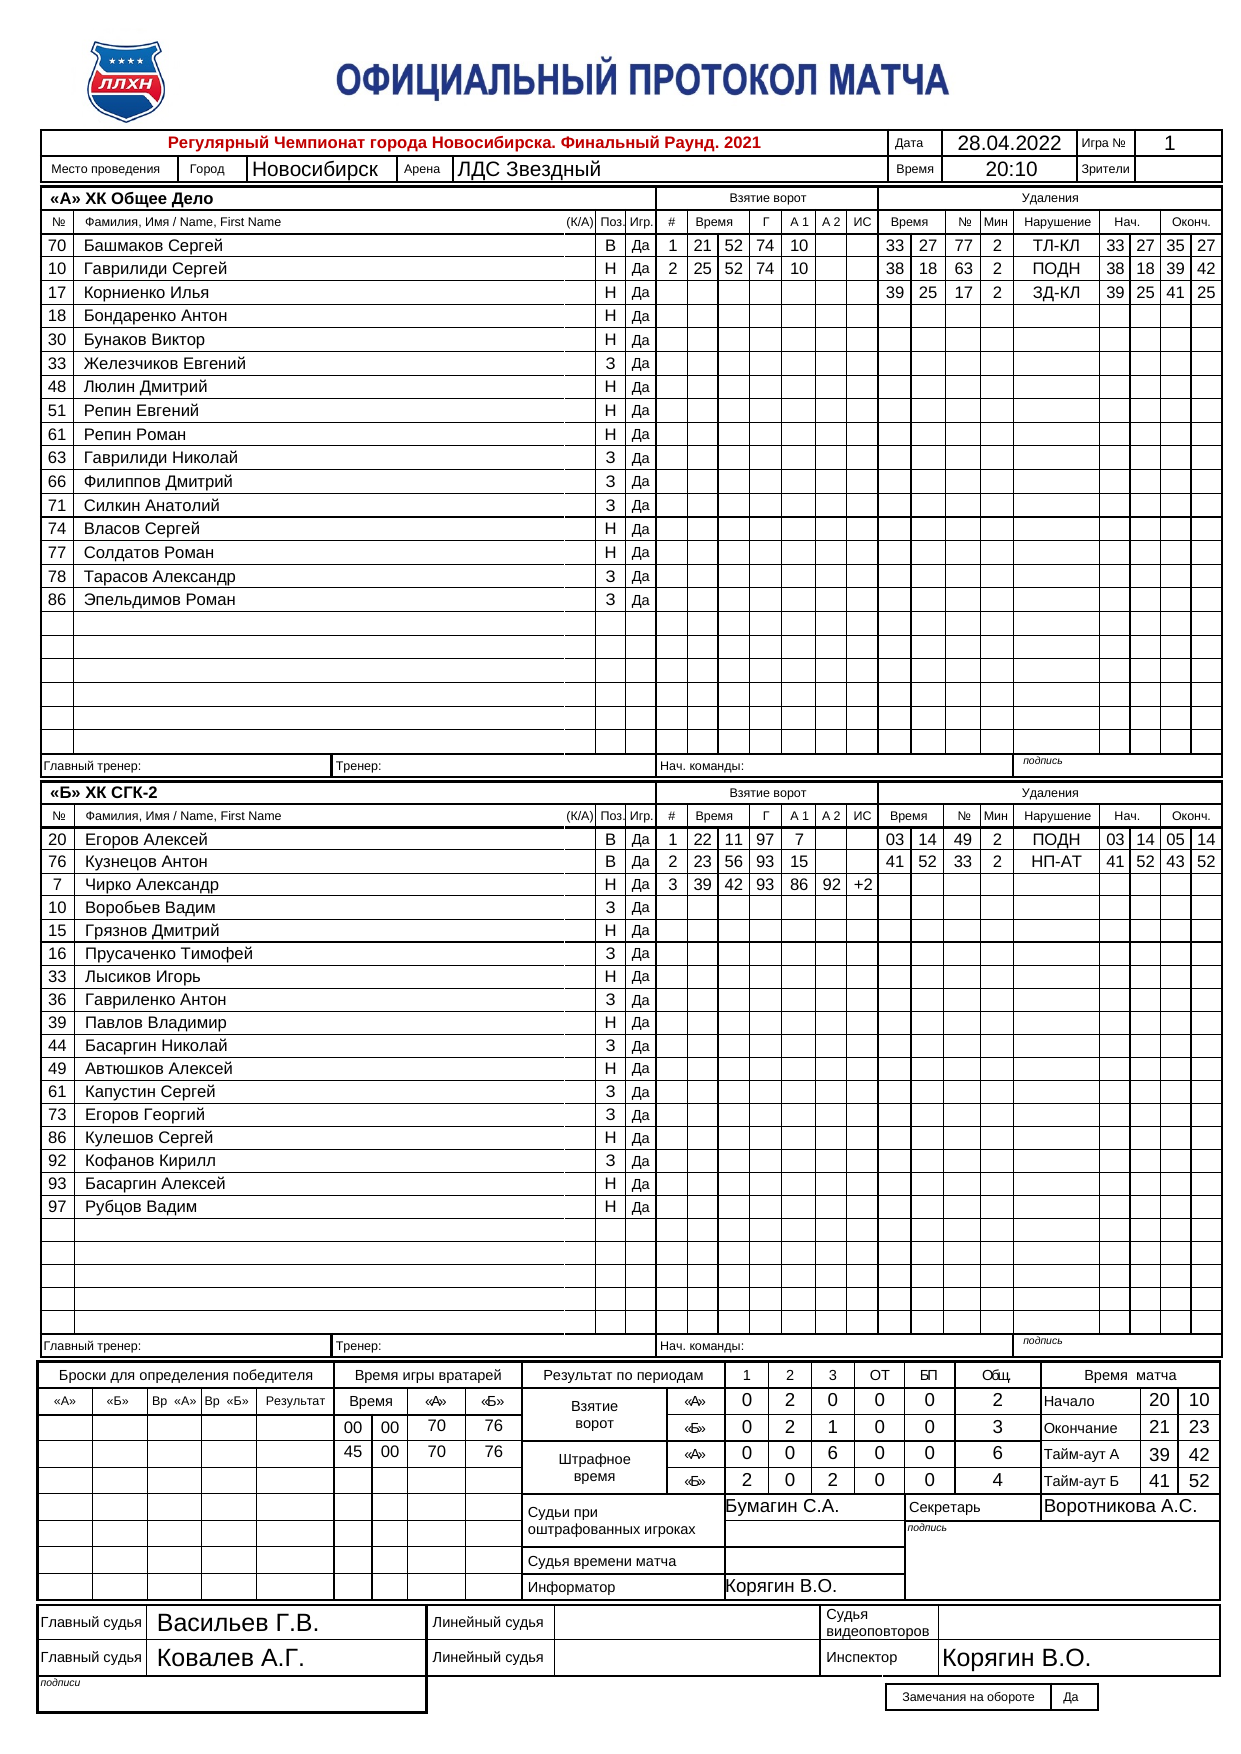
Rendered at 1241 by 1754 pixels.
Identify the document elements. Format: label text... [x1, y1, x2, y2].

table_cell [565, 989, 595, 1011]
table_cell [883, 1677, 1220, 1681]
table_cell [657, 1150, 687, 1172]
table_cell [626, 612, 655, 634]
table_cell 7 [42, 874, 74, 895]
table_cell Да [626, 1058, 655, 1079]
table_cell [335, 1521, 371, 1546]
table_cell [555, 1606, 819, 1639]
table_cell [1100, 541, 1129, 564]
table_cell [657, 281, 687, 303]
table_cell [750, 1173, 781, 1195]
table_cell 39 [879, 281, 910, 303]
table_cell 23 [1179, 1415, 1219, 1440]
table_cell [719, 636, 749, 658]
table_cell 76 [466, 1416, 521, 1440]
table_cell [879, 1104, 910, 1126]
table_cell [944, 920, 980, 941]
table_cell [879, 1311, 910, 1333]
table_cell 30 [42, 328, 73, 351]
table_cell [688, 1242, 717, 1264]
table_cell [565, 1219, 595, 1241]
table_cell Да [626, 352, 655, 374]
table_cell 2 [726, 1468, 768, 1493]
table_header «Б» ХК СГК-2 [42, 783, 655, 803]
table_cell Да [626, 470, 655, 493]
table_cell 41 [1161, 281, 1190, 303]
table_cell [1161, 1288, 1190, 1310]
table_cell Игр. [626, 211, 655, 233]
table_cell [1014, 920, 1099, 941]
table_cell Кофанов Кирилл [75, 1150, 564, 1172]
table_cell Васильев Г.В. [147, 1606, 425, 1639]
table_cell [1014, 1265, 1099, 1287]
table_cell [847, 966, 877, 987]
table_cell [847, 943, 877, 964]
table_cell [1192, 494, 1221, 516]
table_cell 00 [373, 1416, 407, 1440]
table_cell [626, 1311, 655, 1333]
table_cell З [596, 1081, 625, 1103]
table_header ОТ [855, 1363, 904, 1387]
table_cell 0 [812, 1389, 854, 1413]
table_cell [74, 707, 564, 729]
table_cell [1161, 1219, 1190, 1241]
table_cell [816, 1127, 846, 1149]
table_cell [257, 1547, 333, 1573]
table_cell ЗД-КЛ [1014, 281, 1099, 303]
table_cell [879, 1127, 910, 1149]
table_cell [1131, 541, 1160, 564]
table_cell [657, 1012, 687, 1033]
table_cell Судья времени матча [523, 1548, 724, 1573]
table_cell [879, 518, 910, 540]
table_cell Лысиков Игорь [75, 966, 564, 987]
table_cell [782, 423, 815, 445]
table_cell [847, 1127, 877, 1149]
table_cell [847, 730, 877, 753]
table_cell [93, 1416, 147, 1440]
table_cell [1100, 943, 1129, 964]
table_cell [1100, 494, 1129, 516]
table_cell [879, 1035, 910, 1057]
table_cell [946, 305, 980, 327]
table_cell 0 [905, 1389, 954, 1413]
table_cell Солдатов Роман [74, 541, 564, 564]
table_cell [202, 1547, 256, 1573]
table_cell [816, 541, 846, 564]
table_cell [688, 1058, 717, 1079]
table_cell [657, 1242, 687, 1264]
table_cell [1131, 966, 1160, 987]
table_cell [657, 328, 687, 351]
table_cell [912, 896, 943, 918]
table_cell Репин Роман [74, 423, 564, 445]
table_cell [1100, 636, 1129, 658]
table_cell З [596, 588, 625, 611]
table_cell [816, 305, 846, 327]
table_header Результат по периодам [523, 1363, 724, 1387]
table_cell Власов Сергей [74, 518, 564, 540]
table_cell [816, 1196, 846, 1218]
table_cell 14 [912, 829, 943, 849]
table_cell [847, 1311, 877, 1333]
table_cell [565, 518, 595, 540]
table_cell Ковалев А.Г. [147, 1640, 425, 1675]
table_cell [981, 1081, 1013, 1103]
table_cell [726, 1548, 904, 1573]
table_cell [750, 1081, 781, 1103]
table_cell [946, 352, 980, 374]
table_cell [93, 1574, 147, 1599]
table_cell [912, 1058, 943, 1079]
table_cell [847, 588, 877, 611]
table_cell [981, 943, 1013, 964]
table_cell [981, 730, 1013, 753]
table_cell [782, 683, 815, 706]
table_cell [879, 399, 910, 422]
table_cell [879, 989, 910, 1011]
table_cell [782, 328, 815, 351]
table_cell [879, 1058, 910, 1079]
table_cell [1161, 1127, 1190, 1149]
table_cell 33 [1100, 235, 1129, 256]
table_cell [657, 1127, 687, 1149]
table_cell Игр. [626, 805, 655, 826]
table_cell [782, 352, 815, 374]
table_cell [74, 683, 564, 706]
table_cell [1014, 1104, 1099, 1126]
table_cell [782, 541, 815, 564]
table_cell 0 [905, 1468, 954, 1493]
table_cell [981, 470, 1013, 493]
table_cell № [944, 805, 980, 826]
table_header Броски для определения победителя [39, 1363, 333, 1387]
table_cell [782, 1173, 815, 1195]
table_cell [750, 1035, 781, 1057]
table_cell [1100, 352, 1129, 374]
table_cell Судья видеоповторов [821, 1606, 938, 1639]
table_cell [688, 1150, 717, 1172]
table_cell [879, 612, 910, 634]
table_cell 70 [408, 1441, 465, 1467]
table_cell [847, 399, 877, 422]
table_cell [1161, 352, 1190, 374]
table_cell [466, 1521, 521, 1546]
table_cell [816, 352, 846, 374]
table_cell [1100, 896, 1129, 918]
table_cell Да [626, 1173, 655, 1195]
table_cell [39, 1547, 92, 1573]
table_cell [912, 446, 945, 469]
table_cell 03 [879, 829, 910, 849]
table_cell 74 [42, 518, 73, 540]
table_cell [1161, 1058, 1190, 1079]
table_cell Оконч. [1161, 211, 1221, 233]
table_cell 0 [769, 1442, 811, 1467]
table_cell [657, 1265, 687, 1287]
table_cell [1014, 943, 1099, 964]
table_header Время игры вратарей [335, 1363, 521, 1387]
table_cell [1192, 399, 1221, 422]
table_cell 0 [855, 1415, 904, 1440]
table_cell Штрафное время [523, 1442, 666, 1493]
table_cell 23 [688, 850, 717, 872]
table_cell [1100, 446, 1129, 469]
table_cell [782, 1265, 815, 1287]
table_cell Поз. [596, 211, 625, 233]
table_cell [1161, 920, 1190, 941]
table_cell [373, 1494, 407, 1520]
table_cell Линейный судья [428, 1606, 554, 1639]
table_cell [879, 470, 910, 493]
table_header Регулярный Чемпионат города Новосибирска. Финальный Раунд. 2021 [42, 131, 887, 155]
table_cell [782, 565, 815, 587]
table_cell 78 [42, 565, 73, 587]
table_cell З [596, 446, 625, 469]
table_cell 27 [1192, 235, 1221, 256]
table_cell [879, 1288, 910, 1310]
table_cell [879, 588, 910, 611]
table_cell Да [626, 423, 655, 445]
table_cell 92 [42, 1150, 74, 1172]
table_cell [1014, 446, 1099, 469]
table_cell [946, 376, 980, 398]
table_cell [719, 943, 749, 964]
table_cell [1014, 1127, 1099, 1149]
table_cell [39, 1574, 92, 1599]
table_cell «А» [408, 1389, 465, 1413]
table_cell Нач. команды: [657, 755, 1012, 776]
table_cell [596, 612, 625, 634]
table_cell [565, 235, 595, 256]
table_cell [42, 1265, 74, 1287]
table_cell 21 [1141, 1415, 1177, 1440]
table_cell 61 [42, 1081, 74, 1103]
table_cell [1100, 659, 1129, 682]
table_cell [847, 1265, 877, 1287]
table_cell [1100, 1265, 1129, 1287]
table_cell [719, 305, 749, 327]
table_cell [1014, 352, 1099, 374]
table_cell 0 [726, 1415, 768, 1440]
table_cell 18 [42, 305, 73, 327]
table_cell [847, 446, 877, 469]
table_cell [981, 1012, 1013, 1033]
table_cell [1131, 1058, 1160, 1079]
table_cell [1161, 707, 1190, 729]
table_header 3 [812, 1363, 854, 1387]
table_cell [981, 494, 1013, 516]
table_cell [981, 1104, 1013, 1126]
table_header Да [1052, 1685, 1097, 1709]
table_cell [688, 1012, 717, 1033]
table_cell [565, 1265, 595, 1287]
table_cell [565, 1058, 595, 1079]
table_cell 63 [946, 257, 980, 280]
table_cell 10 [782, 257, 815, 280]
table_cell [912, 399, 945, 422]
table_cell 16 [42, 943, 74, 964]
table_cell Да [626, 920, 655, 941]
table_cell [1014, 1150, 1099, 1172]
table_cell 52 [912, 850, 943, 872]
table_cell [257, 1416, 333, 1440]
table_cell [946, 612, 980, 634]
table_cell 27 [1131, 235, 1160, 256]
table_cell [148, 1494, 201, 1520]
table_cell 48 [42, 376, 73, 398]
table_cell [1014, 989, 1099, 1011]
table_cell [912, 730, 945, 753]
table_header Удаления [879, 188, 1221, 209]
table_cell [750, 399, 781, 422]
table_cell [1192, 1035, 1221, 1057]
table_cell [750, 494, 781, 516]
table_cell [981, 1288, 1013, 1310]
table_cell [782, 470, 815, 493]
table_cell [42, 1288, 74, 1310]
table_header БП [905, 1363, 954, 1387]
table_cell [981, 1150, 1013, 1172]
table_cell 10 [1179, 1389, 1219, 1413]
table_cell [657, 1219, 687, 1241]
table_cell Капустин Сергей [75, 1081, 564, 1103]
table_cell Эпельдимов Роман [74, 588, 564, 611]
table_cell [750, 446, 781, 469]
table_cell 61 [42, 423, 73, 445]
table_cell Судьи при оштрафованных игроках [523, 1495, 724, 1546]
table_cell [816, 659, 846, 682]
table_cell 92 [816, 874, 846, 895]
table_cell [657, 966, 687, 987]
table_cell подписи [39, 1677, 425, 1711]
table_cell [750, 612, 781, 634]
table_cell [1131, 683, 1160, 706]
table_cell НП-АТ [1014, 850, 1099, 872]
table_cell З [596, 1150, 625, 1172]
table_cell [816, 1104, 846, 1126]
table_cell 0 [855, 1442, 904, 1467]
table_cell [657, 707, 687, 729]
table_cell [1192, 612, 1221, 634]
table_cell [657, 636, 687, 658]
table_cell [816, 1311, 846, 1333]
table_cell [1014, 305, 1099, 327]
table_cell [912, 1288, 943, 1310]
table_cell [1014, 1035, 1099, 1057]
table_cell 22 [688, 829, 717, 849]
table_cell [1014, 966, 1099, 987]
table_cell Да [626, 518, 655, 540]
table_cell [1100, 1035, 1129, 1057]
table_cell [688, 943, 717, 964]
table_cell Гаврилиди Сергей [74, 257, 564, 280]
table_cell [782, 494, 815, 516]
table_cell [847, 1081, 877, 1103]
table_cell [879, 1173, 910, 1195]
table_cell [626, 1265, 655, 1287]
table_cell [1100, 920, 1129, 941]
table_cell [981, 423, 1013, 445]
table_cell 52 [1179, 1468, 1219, 1493]
table_cell [1161, 1012, 1190, 1033]
table_cell Да [626, 1012, 655, 1033]
table_cell [39, 1416, 92, 1440]
table_cell [1161, 1150, 1190, 1172]
table_cell [688, 328, 717, 351]
table_cell [688, 1035, 717, 1057]
table_cell [719, 352, 749, 374]
table_cell [1192, 1219, 1221, 1241]
table_cell [1131, 1081, 1160, 1103]
table_cell [1161, 1081, 1190, 1103]
table_cell [688, 1219, 717, 1241]
table_cell 0 [855, 1468, 904, 1493]
table_cell [944, 1058, 980, 1079]
table_cell [879, 683, 910, 706]
table_cell [1100, 588, 1129, 611]
table_cell Басаргин Николай [75, 1035, 564, 1057]
table_cell [657, 541, 687, 564]
table_cell [719, 1035, 749, 1057]
table_cell Н [596, 376, 625, 398]
table_cell [847, 1173, 877, 1195]
table_cell [719, 1196, 749, 1218]
table_cell Чирко Александр [75, 874, 564, 895]
table_cell [1131, 920, 1160, 941]
table_cell Г [750, 211, 781, 233]
table_cell [257, 1494, 333, 1520]
table_cell [1192, 1058, 1221, 1079]
table_cell [1100, 707, 1129, 729]
table_cell [816, 518, 846, 540]
table_cell [565, 470, 595, 493]
table_cell [565, 1311, 595, 1333]
table_cell [1161, 588, 1190, 611]
table_cell [847, 636, 877, 658]
table_cell [750, 1242, 781, 1264]
table_cell [719, 612, 749, 634]
table_cell [981, 1265, 1013, 1287]
table_cell [1100, 1127, 1129, 1149]
table_cell З [596, 470, 625, 493]
table_cell [688, 896, 717, 918]
table_header Игра № [1078, 131, 1134, 155]
table_cell [1100, 376, 1129, 398]
table_cell [1014, 1058, 1099, 1079]
table_cell [912, 612, 945, 634]
table_cell 52 [719, 235, 749, 256]
table_cell Люлин Дмитрий [74, 376, 564, 398]
table_cell [39, 1521, 92, 1546]
table_cell [816, 281, 846, 303]
table_cell 10 [42, 896, 74, 918]
table_cell А 2 [816, 805, 846, 826]
table_cell [1161, 376, 1190, 398]
table_cell [816, 1173, 846, 1195]
table_cell [74, 612, 564, 634]
table_cell [944, 1196, 980, 1218]
table_cell [1131, 1104, 1160, 1126]
table_cell [879, 446, 910, 469]
table_cell [565, 1173, 595, 1195]
table_cell [1100, 1196, 1129, 1218]
table_cell [1131, 376, 1160, 398]
table_cell [1161, 470, 1190, 493]
table_cell [981, 636, 1013, 658]
table_cell [750, 943, 781, 964]
table_cell [981, 683, 1013, 706]
table_cell [1131, 1173, 1160, 1195]
table_cell [981, 1242, 1013, 1264]
table_cell [719, 399, 749, 422]
table_cell [981, 874, 1013, 895]
table_cell [1131, 1012, 1160, 1033]
table_cell [981, 1127, 1013, 1149]
table_cell 1 [657, 235, 687, 256]
table_cell Башмаков Сергей [74, 235, 564, 256]
table_cell [1100, 1104, 1129, 1126]
table_cell [816, 1035, 846, 1057]
table_cell [1131, 659, 1160, 682]
table_cell [39, 1494, 92, 1520]
table_cell [879, 920, 910, 941]
table_cell [719, 1058, 749, 1079]
table_cell [946, 588, 980, 611]
table_cell [946, 494, 980, 516]
table_cell [719, 1150, 749, 1172]
table_cell [75, 1265, 564, 1287]
table_cell [847, 1288, 877, 1310]
table_cell [555, 1640, 819, 1675]
table_cell [1131, 1311, 1160, 1333]
table_cell [782, 896, 815, 918]
table_cell [1100, 1012, 1129, 1033]
table_cell [1161, 328, 1190, 351]
table_cell [782, 446, 815, 469]
table_cell [939, 1606, 1219, 1639]
table_cell Да [626, 376, 655, 398]
table_cell [782, 1150, 815, 1172]
table_cell [466, 1574, 521, 1599]
table_cell [688, 730, 717, 753]
table_cell [750, 1311, 781, 1333]
table_cell [782, 1035, 815, 1057]
table_cell [657, 1104, 687, 1126]
table_cell Бондаренко Антон [74, 305, 564, 327]
table_cell [719, 1219, 749, 1241]
table_cell [1014, 730, 1099, 753]
table_cell 25 [688, 257, 717, 280]
table_cell [466, 1468, 521, 1493]
table_cell [750, 659, 781, 682]
table_cell Грязнов Дмитрий [75, 920, 564, 941]
table_cell 0 [855, 1389, 904, 1413]
table_cell [782, 588, 815, 611]
table_cell [946, 470, 980, 493]
table_cell [981, 966, 1013, 987]
table_cell [912, 494, 945, 516]
table_cell [148, 1547, 201, 1573]
table_cell [912, 1173, 943, 1195]
table_cell [565, 1150, 595, 1172]
table_cell [847, 1035, 877, 1057]
table_cell [466, 1547, 521, 1573]
table_cell [1192, 1311, 1221, 1333]
table_cell [912, 1035, 943, 1057]
table_cell [719, 1288, 749, 1310]
table_cell [1192, 683, 1221, 706]
table_cell Да [626, 874, 655, 895]
table_cell [373, 1468, 407, 1493]
table_cell [1161, 989, 1190, 1011]
table_cell [847, 896, 877, 918]
table_cell [596, 1242, 625, 1264]
table_cell подпись [906, 1522, 1219, 1599]
table_cell [688, 659, 717, 682]
table_cell Репин Евгений [74, 399, 564, 422]
table_cell [688, 1127, 717, 1149]
table_cell [816, 1242, 846, 1264]
table_cell 2 [956, 1389, 1040, 1413]
table_cell Главный судья [39, 1606, 146, 1639]
table_cell 33 [944, 850, 980, 872]
table_cell 76 [466, 1441, 521, 1467]
table_cell 52 [1192, 850, 1221, 872]
table_cell 6 [812, 1442, 854, 1467]
table_cell [1014, 470, 1099, 493]
table_cell [565, 966, 595, 987]
table_cell 93 [750, 850, 781, 872]
table_cell 86 [42, 1127, 74, 1149]
table_cell [981, 1058, 1013, 1079]
table_cell [719, 896, 749, 918]
table_cell [1161, 636, 1190, 658]
table_cell [912, 541, 945, 564]
table_cell [912, 943, 943, 964]
table_cell № [42, 805, 74, 826]
table_cell [1192, 920, 1221, 941]
table_cell 63 [42, 446, 73, 469]
table_cell [42, 659, 73, 682]
table_cell [750, 1196, 781, 1218]
table_cell [879, 1219, 910, 1241]
table_cell [912, 989, 943, 1011]
table_cell [42, 1311, 74, 1333]
table_cell Н [596, 518, 625, 540]
table_cell [750, 896, 781, 918]
table_cell [719, 494, 749, 516]
table_cell Нарушение [1014, 805, 1099, 826]
table_cell 3 [657, 874, 687, 895]
table_cell 0 [726, 1389, 768, 1413]
table_cell Гавриленко Антон [75, 989, 564, 1011]
table_cell (К/А) [565, 805, 595, 826]
table_cell [1161, 423, 1190, 445]
table_cell [688, 612, 717, 634]
table_cell [1131, 305, 1160, 327]
table_cell [782, 281, 815, 303]
table_cell [750, 352, 781, 374]
table_cell 74 [750, 257, 781, 280]
table_cell Железчиков Евгений [74, 352, 564, 374]
table_cell [1100, 1058, 1129, 1079]
table_cell [981, 446, 1013, 469]
table_cell [565, 1012, 595, 1033]
table_cell [626, 730, 655, 753]
table_cell 36 [42, 989, 74, 1011]
table_cell [981, 612, 1013, 634]
table_cell [657, 588, 687, 611]
table_cell [816, 257, 846, 280]
table_cell [847, 305, 877, 327]
table_cell [657, 1173, 687, 1195]
table_cell [1161, 943, 1190, 964]
table_cell [879, 1150, 910, 1172]
table_cell [93, 1494, 147, 1520]
table_cell [1100, 1242, 1129, 1264]
table_cell [1161, 1035, 1190, 1057]
table_cell [912, 565, 945, 587]
table_cell [1100, 423, 1129, 445]
table_cell [750, 423, 781, 445]
table_cell [981, 1035, 1013, 1057]
table_cell [847, 565, 877, 587]
table_cell 77 [42, 541, 73, 564]
table_cell [847, 257, 877, 280]
table_cell [1131, 423, 1160, 445]
table_cell Время [879, 211, 945, 233]
table_cell Да [626, 1035, 655, 1057]
table_cell [1014, 1173, 1099, 1195]
table_cell 41 [1100, 850, 1129, 872]
table_cell [879, 707, 910, 729]
table_cell ПОДН [1014, 257, 1099, 280]
table_cell Оконч. [1161, 805, 1221, 826]
table_cell [688, 399, 717, 422]
table_cell [879, 896, 910, 918]
table_cell [816, 966, 846, 987]
table_cell [1099, 1682, 1220, 1711]
table_cell [1100, 874, 1129, 895]
table_cell [202, 1441, 256, 1467]
table_cell 10 [782, 235, 815, 256]
table_cell [944, 1150, 980, 1172]
table_cell [565, 541, 595, 564]
table_cell А 1 [782, 805, 815, 826]
table_cell Бунаков Виктор [74, 328, 564, 351]
table_header Взятие ворот [657, 783, 877, 803]
table_cell [719, 518, 749, 540]
table_cell [42, 636, 73, 658]
table_cell Рубцов Вадим [75, 1196, 564, 1218]
table_cell [1192, 730, 1221, 753]
table_cell [719, 281, 749, 303]
table_cell [981, 541, 1013, 564]
table_cell 0 [769, 1468, 811, 1493]
table_cell [148, 1441, 201, 1467]
table_cell [782, 612, 815, 634]
table_cell [688, 565, 717, 587]
table_cell Корягин В.О. [726, 1575, 904, 1599]
table_cell [1100, 612, 1129, 634]
table_cell [912, 683, 945, 706]
table_cell [565, 423, 595, 445]
table_cell Место проведения [42, 157, 177, 181]
table_cell [719, 989, 749, 1011]
table_cell [565, 896, 595, 918]
table_cell [42, 1219, 74, 1241]
table_cell 45 [335, 1441, 371, 1467]
table_cell [565, 376, 595, 398]
table_cell [750, 636, 781, 658]
table_cell 2 [769, 1389, 811, 1413]
table_cell 6 [956, 1442, 1040, 1467]
table_cell [565, 636, 595, 658]
table_cell [847, 1242, 877, 1264]
table_cell [42, 612, 73, 634]
table_cell Да [626, 989, 655, 1011]
table_cell [148, 1574, 201, 1599]
table_cell [1161, 1242, 1190, 1264]
table_cell [816, 470, 846, 493]
table_cell [946, 636, 980, 658]
table_cell [750, 1219, 781, 1241]
table_cell [782, 1012, 815, 1033]
table_cell [981, 376, 1013, 398]
table_header Взятие ворот [657, 188, 877, 209]
table_cell [1100, 518, 1129, 540]
table_cell [719, 707, 749, 729]
table_cell 77 [946, 235, 980, 256]
table_cell [816, 1288, 846, 1310]
table_cell [1131, 518, 1160, 540]
table_cell [596, 707, 625, 729]
table_cell [1161, 518, 1190, 540]
table_cell 44 [42, 1035, 74, 1057]
table_cell [596, 1265, 625, 1287]
table_cell [750, 989, 781, 1011]
table_cell [428, 1677, 882, 1711]
table_cell [1161, 966, 1190, 987]
table_cell [74, 636, 564, 658]
table_cell 00 [335, 1416, 371, 1440]
table_cell [1100, 989, 1129, 1011]
table_cell [93, 1441, 147, 1467]
table_cell Кузнецов Антон [75, 850, 564, 872]
table_cell [816, 896, 846, 918]
table_cell [1100, 305, 1129, 327]
table_cell Нач. команды: [657, 1335, 1012, 1356]
table_cell [596, 730, 625, 753]
table_cell [719, 423, 749, 445]
table_cell [912, 376, 945, 398]
table_cell [946, 328, 980, 351]
table_cell [750, 920, 781, 941]
table_cell [1192, 470, 1221, 493]
table_cell # [657, 805, 687, 826]
table_cell Да [626, 588, 655, 611]
table_cell 52 [1131, 850, 1160, 872]
table_cell Поз. [596, 805, 625, 826]
table_cell [912, 966, 943, 987]
table_cell [1161, 1173, 1190, 1195]
table_cell [1100, 683, 1129, 706]
table_cell [750, 707, 781, 729]
table_cell [626, 1288, 655, 1310]
table_cell Н [596, 966, 625, 987]
table_cell [981, 920, 1013, 941]
table_cell 97 [42, 1196, 74, 1218]
table_cell [1161, 612, 1190, 634]
table_cell 4 [956, 1468, 1040, 1493]
table_cell [75, 1311, 564, 1333]
table_cell [1192, 518, 1221, 540]
table_cell З [596, 989, 625, 1011]
table_cell [879, 730, 910, 753]
table_cell [816, 829, 846, 849]
table_cell [879, 494, 910, 516]
table_cell [816, 565, 846, 587]
table_cell [565, 1035, 595, 1057]
table_cell 39 [1100, 281, 1129, 303]
table_cell [408, 1547, 465, 1573]
table_cell [657, 1196, 687, 1218]
table_cell [335, 1468, 371, 1493]
table_cell Автюшков Алексей [75, 1058, 564, 1079]
table_cell 7 [782, 829, 815, 849]
table_cell [596, 659, 625, 682]
table_cell [946, 565, 980, 587]
table_cell [946, 659, 980, 682]
table_cell [912, 1127, 943, 1149]
table_cell [93, 1521, 147, 1546]
table_cell [816, 943, 846, 964]
table_cell [1192, 659, 1221, 682]
table_cell [1192, 1196, 1221, 1218]
table_cell [816, 636, 846, 658]
table_cell [1192, 565, 1221, 587]
table_cell [657, 989, 687, 1011]
table_cell [657, 470, 687, 493]
table_cell [879, 659, 910, 682]
table_cell [1014, 874, 1099, 895]
table_cell [42, 1242, 74, 1264]
table_cell [74, 730, 564, 753]
table_cell [1192, 446, 1221, 469]
table_cell [1131, 1288, 1160, 1310]
table_cell [719, 446, 749, 469]
table_cell [879, 874, 910, 895]
table_cell [565, 1242, 595, 1264]
table_cell [912, 707, 945, 729]
table_cell [1161, 1104, 1190, 1126]
table_cell Филиппов Дмитрий [74, 470, 564, 493]
table_cell 42 [719, 874, 749, 895]
table_cell [816, 683, 846, 706]
table_cell [1131, 1150, 1160, 1172]
table_cell [946, 730, 980, 753]
table_cell [565, 281, 595, 303]
table_cell [93, 1547, 147, 1573]
table_cell 14 [1192, 829, 1221, 849]
table_cell 39 [688, 874, 717, 895]
table_cell [688, 446, 717, 469]
table_cell [847, 470, 877, 493]
table_cell [944, 874, 980, 895]
table_cell [816, 1012, 846, 1033]
table_cell [750, 730, 781, 753]
table_cell [782, 376, 815, 398]
table_cell [847, 376, 877, 398]
table_cell [944, 1104, 980, 1126]
table_cell 38 [879, 257, 910, 280]
table_cell Нарушение [1014, 211, 1099, 233]
table_cell Н [596, 1127, 625, 1149]
table_cell [912, 423, 945, 445]
table_cell [816, 399, 846, 422]
table_cell [912, 352, 945, 374]
table_cell 93 [750, 874, 781, 895]
table_cell 3 [956, 1415, 1040, 1440]
table_cell [626, 707, 655, 729]
table_cell Главный судья [39, 1640, 146, 1675]
table_cell [1192, 1150, 1221, 1172]
table_cell [750, 376, 781, 398]
table_cell [1161, 1196, 1190, 1218]
table_cell [1192, 1265, 1221, 1287]
table_cell [981, 1311, 1013, 1333]
table_cell [408, 1494, 465, 1520]
table_cell [816, 989, 846, 1011]
table_cell [750, 305, 781, 327]
table_cell [1192, 376, 1221, 398]
table_cell 39 [1141, 1441, 1177, 1467]
table_cell [596, 1219, 625, 1241]
table_cell 52 [719, 257, 749, 280]
table_cell [750, 518, 781, 540]
table_cell [688, 1311, 717, 1333]
table_cell [657, 446, 687, 469]
table_cell Инспектор [821, 1640, 938, 1675]
table_cell [257, 1521, 333, 1546]
table_cell 25 [1192, 281, 1221, 303]
table_cell Да [626, 829, 655, 849]
table_cell «А» [668, 1442, 724, 1467]
table_cell [1192, 352, 1221, 374]
table_cell [1131, 730, 1160, 753]
table_cell З [596, 1104, 625, 1126]
table_cell [879, 1265, 910, 1287]
table_cell [74, 659, 564, 682]
table_cell [750, 328, 781, 351]
table_cell [565, 874, 595, 895]
table_cell 21 [688, 235, 717, 256]
table_cell [1131, 352, 1160, 374]
table_cell [816, 730, 846, 753]
table_cell [944, 1127, 980, 1149]
table_cell [816, 707, 846, 729]
table_cell [1014, 1081, 1099, 1103]
table_cell Фамилия, Имя / Name, First Name [75, 805, 565, 826]
table_cell [1100, 1288, 1129, 1310]
table_cell [688, 376, 717, 398]
table_header 1 [726, 1363, 768, 1387]
table_cell Главный тренер: [42, 755, 330, 776]
table_cell [719, 1104, 749, 1126]
table_cell 43 [1161, 850, 1190, 872]
table_cell [782, 659, 815, 682]
table_cell Н [596, 874, 625, 895]
table_cell [719, 966, 749, 987]
table_cell [42, 683, 73, 706]
table_cell [202, 1494, 256, 1520]
table_cell Взятие ворот [523, 1389, 666, 1440]
table_cell [596, 1311, 625, 1333]
table_cell Да [626, 1104, 655, 1126]
table_cell [912, 874, 943, 895]
table_cell [719, 376, 749, 398]
table_cell [626, 636, 655, 658]
table_cell Басаргин Алексей [75, 1173, 564, 1195]
table_cell [688, 494, 717, 516]
table_cell [688, 305, 717, 327]
table_cell [1131, 896, 1160, 918]
table_cell [657, 659, 687, 682]
table_header Удаления [879, 783, 1221, 803]
table_cell [565, 1288, 595, 1310]
table_cell Да [626, 1081, 655, 1103]
table_cell [1100, 730, 1129, 753]
table_cell [657, 943, 687, 964]
table_cell [719, 1265, 749, 1287]
table_cell [1161, 1265, 1190, 1287]
table_cell 18 [912, 257, 945, 280]
table_cell [782, 1311, 815, 1333]
table_cell [42, 707, 73, 729]
table_cell Павлов Владимир [75, 1012, 564, 1033]
table_cell [1131, 1196, 1160, 1218]
table_cell ПОДН [1014, 829, 1099, 849]
table_cell «Б» [668, 1415, 724, 1440]
table_cell [565, 659, 595, 682]
table_cell [657, 1035, 687, 1057]
table_cell Нач. [1100, 211, 1160, 233]
table_cell [596, 636, 625, 658]
table_cell Да [626, 541, 655, 564]
table_cell 25 [1131, 281, 1160, 303]
table_cell [1131, 1035, 1160, 1057]
table_cell [1014, 565, 1099, 587]
table_cell [847, 850, 877, 872]
table_cell [946, 541, 980, 564]
table_cell [981, 328, 1013, 351]
table_cell 05 [1161, 829, 1190, 849]
table_cell [657, 920, 687, 941]
table_cell Н [596, 423, 625, 445]
table_cell [816, 850, 846, 872]
table_cell [1192, 989, 1221, 1011]
table_cell [1161, 896, 1190, 918]
table_cell Зрители [1078, 157, 1134, 181]
table_cell Да [626, 850, 655, 872]
table_cell [657, 1058, 687, 1079]
table_cell (К/А) [565, 211, 595, 233]
table_cell [719, 920, 749, 941]
table_cell «А» [668, 1389, 724, 1413]
table_cell [750, 1104, 781, 1126]
table_cell подпись [1014, 1335, 1221, 1356]
table_cell [981, 305, 1013, 327]
table_cell [847, 920, 877, 941]
table_cell З [596, 1035, 625, 1057]
table_cell [148, 1521, 201, 1546]
table_cell Прусаченко Тимофей [75, 943, 564, 964]
table_cell 2 [981, 850, 1013, 872]
table_cell [565, 920, 595, 941]
table_cell [1131, 1265, 1160, 1287]
table_cell [847, 1150, 877, 1172]
table_cell З [596, 352, 625, 374]
table_cell 14 [1131, 829, 1160, 849]
table_cell [879, 1012, 910, 1033]
table_cell [565, 352, 595, 374]
table_cell [912, 1150, 943, 1172]
table_cell [373, 1574, 407, 1599]
table_cell Город [179, 157, 246, 181]
table_cell [782, 920, 815, 941]
table_cell [912, 470, 945, 493]
table_cell [1014, 1196, 1099, 1218]
table_cell Н [596, 1058, 625, 1079]
table_cell [847, 1104, 877, 1126]
table_cell [1192, 1242, 1221, 1264]
table_cell [565, 305, 595, 327]
table_cell [782, 1058, 815, 1079]
table_cell [1131, 1219, 1160, 1241]
table_cell [688, 352, 717, 374]
table_cell [373, 1521, 407, 1546]
table_cell [782, 943, 815, 964]
table_cell [719, 659, 749, 682]
table_cell 15 [782, 850, 815, 872]
table_cell [688, 588, 717, 611]
table_cell 86 [42, 588, 73, 611]
table_cell [879, 328, 910, 351]
table_cell [688, 920, 717, 941]
table_header 1 [1136, 131, 1221, 155]
table_cell [657, 565, 687, 587]
table_cell Да [626, 328, 655, 351]
table_cell Нач. [1100, 805, 1160, 826]
table_cell Да [626, 1150, 655, 1172]
table_cell [782, 399, 815, 422]
table_cell [912, 1196, 943, 1218]
table_cell 2 [981, 829, 1013, 849]
table_cell 33 [42, 352, 73, 374]
table_cell [335, 1547, 371, 1573]
table_cell Да [626, 281, 655, 303]
table_cell [847, 1012, 877, 1033]
table_cell [847, 328, 877, 351]
table_cell [847, 518, 877, 540]
table_cell [750, 1150, 781, 1172]
table_cell 0 [905, 1415, 954, 1440]
table_cell [981, 896, 1013, 918]
table_cell [1014, 612, 1099, 634]
table_cell [257, 1574, 333, 1599]
table_cell [879, 565, 910, 587]
table_cell [39, 1468, 92, 1493]
table_cell [944, 943, 980, 964]
table_cell [847, 281, 877, 303]
table_cell Да [626, 235, 655, 256]
table_cell Новосибирск [248, 157, 396, 181]
table_cell [944, 1012, 980, 1033]
table_cell [912, 1104, 943, 1126]
table_cell 33 [879, 235, 910, 256]
table_cell [816, 1081, 846, 1103]
table_cell Да [626, 896, 655, 918]
table_cell [1192, 1288, 1221, 1310]
table_cell [565, 257, 595, 280]
table_cell [565, 1081, 595, 1103]
table_cell Да [626, 305, 655, 327]
table_cell [657, 305, 687, 327]
table_cell «Б» [668, 1468, 724, 1493]
table_cell Гаврилиди Николай [74, 446, 564, 469]
table_cell [408, 1521, 465, 1546]
table_cell 70 [42, 235, 73, 256]
table_cell [1131, 707, 1160, 729]
table_cell В [596, 829, 625, 849]
table_cell [1192, 1081, 1221, 1103]
table_cell [912, 920, 943, 941]
table_cell [750, 565, 781, 587]
table_cell Время [688, 805, 749, 826]
table_cell [1014, 423, 1099, 445]
table_cell Секретарь [906, 1495, 1040, 1520]
table_cell [944, 1311, 980, 1333]
table_cell [1014, 328, 1099, 351]
table_cell [782, 989, 815, 1011]
table_cell [1192, 305, 1221, 327]
table_cell 76 [42, 850, 74, 872]
table_cell [1014, 636, 1099, 658]
table_cell Кулешов Сергей [75, 1127, 564, 1149]
table_cell Да [626, 1127, 655, 1149]
table_cell [1100, 1081, 1129, 1103]
table_cell 38 [1100, 257, 1129, 280]
table_cell Н [596, 399, 625, 422]
table_cell [816, 1150, 846, 1172]
table_cell 42 [1179, 1441, 1219, 1467]
table_cell [1014, 659, 1099, 682]
table_cell 93 [42, 1173, 74, 1195]
table_cell [1131, 494, 1160, 516]
table_cell «Б» [93, 1389, 147, 1413]
table_cell [847, 494, 877, 516]
table_cell [750, 1012, 781, 1033]
table_cell Результат [257, 1389, 333, 1413]
table_cell [1161, 541, 1190, 564]
table_cell [719, 1081, 749, 1103]
table_cell [565, 588, 595, 611]
table_cell Да [626, 966, 655, 987]
table_cell З [596, 565, 625, 587]
table_cell [1192, 1104, 1221, 1126]
table_cell [408, 1574, 465, 1599]
table_cell З [596, 896, 625, 918]
table_cell [816, 494, 846, 516]
table_cell Да [626, 1196, 655, 1218]
table_cell [42, 730, 73, 753]
table_cell 00 [373, 1441, 407, 1467]
table_cell [1192, 1012, 1221, 1033]
table_cell [1131, 588, 1160, 611]
table_cell [944, 1288, 980, 1310]
table_cell А 1 [782, 211, 815, 233]
table_cell [626, 683, 655, 706]
table_cell [1192, 636, 1221, 658]
table_cell Время [688, 211, 749, 233]
table_cell [847, 659, 877, 682]
table_cell 2 [657, 257, 687, 280]
picture [5, 28, 1179, 129]
table_cell [202, 1468, 256, 1493]
table_cell +2 [847, 874, 877, 895]
table_cell [847, 1196, 877, 1218]
table_cell [688, 989, 717, 1011]
table_cell [847, 1219, 877, 1241]
table_cell [565, 829, 595, 849]
table_cell [879, 376, 910, 398]
table_cell [657, 612, 687, 634]
table_cell Арена [398, 157, 452, 181]
table_cell [847, 541, 877, 564]
table_cell [688, 1265, 717, 1287]
table_cell Время [879, 805, 943, 826]
table_cell 11 [719, 829, 749, 849]
table_header 2 [769, 1363, 811, 1387]
table_cell [1161, 730, 1190, 753]
table_cell [946, 446, 980, 469]
table_cell В [596, 235, 625, 256]
table_cell [816, 612, 846, 634]
table_cell 15 [42, 920, 74, 941]
table_cell [750, 1127, 781, 1149]
table_cell Воробьев Вадим [75, 896, 564, 918]
table_cell 71 [42, 494, 73, 516]
table_cell [1161, 1311, 1190, 1333]
table_cell Время [335, 1389, 407, 1413]
table_cell [688, 1288, 717, 1310]
table_cell [1161, 659, 1190, 682]
table_cell 25 [912, 281, 945, 303]
table_cell [688, 1196, 717, 1218]
table_cell 73 [42, 1104, 74, 1126]
table_cell Н [596, 1196, 625, 1218]
table_cell [879, 966, 910, 987]
table_cell [981, 352, 1013, 374]
table_cell Н [596, 541, 625, 564]
table_cell [1131, 399, 1160, 422]
table_cell 17 [946, 281, 980, 303]
table_cell 18 [1131, 257, 1160, 280]
table_cell А 2 [816, 211, 846, 233]
table_cell [565, 1127, 595, 1149]
table_cell 66 [42, 470, 73, 493]
table_cell «Б » [466, 1389, 521, 1413]
table_cell 27 [912, 235, 945, 256]
table_cell [688, 1104, 717, 1126]
table_cell [202, 1521, 256, 1546]
table_cell [719, 1173, 749, 1195]
table_cell [1131, 328, 1160, 351]
table_cell [981, 1219, 1013, 1241]
table_cell [75, 1242, 564, 1264]
table_cell [657, 518, 687, 540]
table_cell Да [626, 446, 655, 469]
table_cell 03 [1100, 829, 1129, 849]
table_cell [816, 376, 846, 398]
table_cell 17 [42, 281, 73, 303]
table_cell [782, 707, 815, 729]
table_cell [981, 565, 1013, 587]
table_cell Вр «А» [148, 1389, 201, 1413]
table_cell [750, 683, 781, 706]
table_cell 97 [750, 829, 781, 849]
table_cell [1100, 1311, 1129, 1333]
table_cell [657, 1081, 687, 1103]
table_cell [946, 423, 980, 445]
table_cell 1 [812, 1415, 854, 1440]
table_cell Да [626, 943, 655, 964]
table_cell [1131, 612, 1160, 634]
table_cell [719, 683, 749, 706]
table_cell [847, 423, 877, 445]
table_cell [847, 612, 877, 634]
table_cell Да [626, 494, 655, 516]
table_cell [1100, 565, 1129, 587]
table_cell [1014, 376, 1099, 398]
table_cell [782, 636, 815, 658]
table_cell В [596, 850, 625, 872]
table_cell [1014, 494, 1099, 516]
table_cell 70 [408, 1416, 465, 1440]
table_cell 20 [1141, 1389, 1177, 1413]
table_cell [944, 966, 980, 987]
table_cell [912, 518, 945, 540]
table_cell 49 [42, 1058, 74, 1079]
table_cell ИС [847, 805, 877, 826]
table_cell Да [626, 399, 655, 422]
table_cell [1100, 328, 1129, 351]
table_cell [1192, 874, 1221, 895]
table_cell 49 [944, 829, 980, 849]
table_cell [719, 328, 749, 351]
table_cell [202, 1574, 256, 1599]
table_cell [719, 588, 749, 611]
table_cell [944, 1081, 980, 1103]
table_cell [981, 989, 1013, 1011]
table_cell 2 [981, 281, 1013, 303]
table_cell 56 [719, 850, 749, 872]
table_cell [912, 659, 945, 682]
table_cell [816, 235, 846, 256]
table_cell [1161, 874, 1190, 895]
table_cell [657, 683, 687, 706]
table_cell Тренер: [333, 755, 655, 776]
table_cell [1192, 1173, 1221, 1195]
table_cell [1161, 494, 1190, 516]
table_cell [1131, 565, 1160, 587]
table_cell [688, 966, 717, 987]
table_cell [879, 943, 910, 964]
table_cell [626, 659, 655, 682]
table_cell 10 [42, 257, 73, 280]
table_header «А» ХК Общее Дело [42, 188, 655, 209]
table_cell З [596, 494, 625, 516]
table_cell [688, 683, 717, 706]
table_cell [565, 328, 595, 351]
table_cell [946, 399, 980, 422]
table_cell 2 [769, 1415, 811, 1440]
table_cell [782, 518, 815, 540]
table_cell [847, 352, 877, 374]
table_cell ТЛ-КЛ [1014, 235, 1099, 256]
table_cell [782, 1196, 815, 1218]
table_cell [912, 1219, 943, 1241]
table_cell [657, 399, 687, 422]
table_cell [565, 850, 595, 872]
table_cell [944, 1173, 980, 1195]
table_cell [657, 1311, 687, 1333]
table_cell 20 [42, 829, 74, 849]
table_cell [565, 943, 595, 964]
table_cell [944, 1219, 980, 1241]
table_cell [912, 1012, 943, 1033]
table_cell [1161, 305, 1190, 327]
table_cell [879, 1196, 910, 1218]
table_cell [466, 1494, 521, 1520]
table_cell [1192, 541, 1221, 564]
table_cell [1014, 683, 1099, 706]
table_cell [944, 1035, 980, 1057]
table_cell [750, 470, 781, 493]
table_cell [565, 494, 595, 516]
table_cell [565, 1104, 595, 1126]
table_cell [688, 518, 717, 540]
table_cell [726, 1521, 904, 1546]
table_cell [816, 920, 846, 941]
table_cell [1131, 943, 1160, 964]
table_cell [750, 1058, 781, 1079]
table_cell [335, 1494, 371, 1520]
table_cell [1131, 636, 1160, 658]
table_cell [1131, 1242, 1160, 1264]
table_cell [981, 399, 1013, 422]
table_cell Да [626, 257, 655, 280]
table_cell [408, 1468, 465, 1493]
table_cell [750, 588, 781, 611]
table_cell 35 [1161, 235, 1190, 256]
table_cell [847, 707, 877, 729]
table_cell [946, 518, 980, 540]
table_cell Бумагин С.А. [726, 1495, 904, 1520]
table_cell [816, 328, 846, 351]
table_cell [1131, 446, 1160, 469]
table_cell [688, 1173, 717, 1195]
table_cell [782, 966, 815, 987]
table_cell подпись [1014, 755, 1221, 776]
table_cell Силкин Анатолий [74, 494, 564, 516]
table_cell № [42, 211, 73, 233]
table_cell [879, 423, 910, 445]
table_cell [879, 305, 910, 327]
table_cell Мин [981, 211, 1013, 233]
table_cell Н [596, 1173, 625, 1195]
table_cell ЛДС Звездный [454, 157, 887, 181]
table_cell З [596, 943, 625, 964]
table_cell [782, 1104, 815, 1126]
table_cell Вр «Б» [202, 1389, 256, 1413]
table_cell [1192, 588, 1221, 611]
table_cell [750, 966, 781, 987]
table_cell Информатор [523, 1575, 724, 1599]
table_cell 74 [750, 235, 781, 256]
table_cell [847, 235, 877, 256]
table_cell 41 [1141, 1468, 1177, 1493]
table_cell Да [626, 565, 655, 587]
table_cell [912, 1265, 943, 1287]
table_cell [657, 896, 687, 918]
table_cell Фамилия, Имя / Name, First Name [74, 211, 565, 233]
table_cell Тайм-аут А [1042, 1441, 1140, 1467]
table_cell [565, 565, 595, 587]
table_cell [657, 423, 687, 445]
table_cell [879, 541, 910, 564]
table_cell [1161, 683, 1190, 706]
table_cell [657, 1288, 687, 1310]
table_cell [944, 1265, 980, 1287]
table_cell [981, 1173, 1013, 1195]
table_cell [1100, 1219, 1129, 1241]
table_cell [912, 1242, 943, 1264]
table_cell [816, 588, 846, 611]
table_cell [688, 423, 717, 445]
table_cell [1192, 966, 1221, 987]
table_cell [75, 1219, 564, 1241]
table_cell [981, 707, 1013, 729]
table_cell [1014, 1311, 1099, 1333]
table_cell [816, 1265, 846, 1287]
table_cell [946, 683, 980, 706]
table_cell Окончание [1042, 1415, 1140, 1440]
table_cell [688, 541, 717, 564]
table_cell [719, 541, 749, 564]
table_cell 41 [879, 850, 910, 872]
table_cell 33 [42, 966, 74, 987]
table_cell 2 [981, 235, 1013, 256]
table_cell [1161, 565, 1190, 587]
table_cell [816, 423, 846, 445]
table_cell [257, 1468, 333, 1493]
table_cell [750, 281, 781, 303]
table_cell [688, 707, 717, 729]
table_cell [1014, 1012, 1099, 1033]
table_cell [626, 1242, 655, 1264]
table_cell [782, 305, 815, 327]
table_cell [1100, 1173, 1129, 1195]
table_cell [657, 352, 687, 374]
table_cell [981, 659, 1013, 682]
table_cell [1161, 399, 1190, 422]
table_cell 2 [812, 1468, 854, 1493]
table_cell [816, 1219, 846, 1241]
table_header Дата [889, 131, 941, 155]
table_cell [879, 1242, 910, 1264]
table_cell Н [596, 1012, 625, 1033]
table_cell [39, 1441, 92, 1467]
table_cell [657, 494, 687, 516]
table_cell [93, 1468, 147, 1493]
table_cell [782, 1081, 815, 1103]
table_cell [750, 1288, 781, 1310]
table_cell [719, 565, 749, 587]
table_cell 1 [657, 829, 687, 849]
table_cell [1014, 518, 1099, 540]
table_cell [1100, 399, 1129, 422]
table_cell 42 [1192, 257, 1221, 280]
table_cell [847, 829, 877, 849]
table_cell [1136, 157, 1221, 181]
table_cell [750, 541, 781, 564]
table_cell [912, 1081, 943, 1103]
table_cell Начало [1042, 1389, 1140, 1413]
table_header 28.04.2022 [943, 131, 1076, 155]
table_cell [565, 1196, 595, 1218]
table_cell 39 [1161, 257, 1190, 280]
table_cell [847, 1058, 877, 1079]
table_cell [1161, 446, 1190, 469]
table_cell [879, 1081, 910, 1103]
table_cell [912, 1311, 943, 1333]
table_cell [719, 470, 749, 493]
table_cell # [657, 211, 687, 233]
table_cell «А» [39, 1389, 92, 1413]
table_cell [981, 588, 1013, 611]
table_cell 0 [905, 1442, 954, 1467]
table_cell [1131, 874, 1160, 895]
table_cell [75, 1288, 564, 1310]
table_cell 86 [782, 874, 815, 895]
table_cell [782, 1219, 815, 1241]
table_cell 2 [981, 257, 1013, 280]
table_cell Корягин В.О. [939, 1640, 1219, 1675]
table_cell [944, 1242, 980, 1264]
table_cell [981, 1196, 1013, 1218]
table_cell [1131, 989, 1160, 1011]
table_cell 51 [42, 399, 73, 422]
table_cell [596, 1288, 625, 1310]
table_cell [719, 730, 749, 753]
table_cell Линейный судья [428, 1640, 554, 1675]
table_cell [657, 730, 687, 753]
table_cell [782, 1242, 815, 1264]
table_cell 2 [657, 850, 687, 872]
table_cell [981, 518, 1013, 540]
table_cell [626, 1219, 655, 1241]
table_cell [719, 1242, 749, 1264]
table_cell [912, 588, 945, 611]
table_cell [946, 707, 980, 729]
table_cell [1014, 707, 1099, 729]
table_cell [816, 1058, 846, 1079]
table_cell Воротникова А.С. [1042, 1495, 1219, 1520]
table_cell [148, 1416, 201, 1440]
table_cell [1014, 1288, 1099, 1310]
table_cell [879, 352, 910, 374]
table_cell [565, 707, 595, 729]
table_cell [719, 1311, 749, 1333]
table_cell [912, 328, 945, 351]
table_cell [1192, 896, 1221, 918]
table_cell [1014, 588, 1099, 611]
table_cell [657, 376, 687, 398]
table_cell [257, 1441, 333, 1467]
table_cell 20:10 [943, 157, 1076, 181]
table_cell [1192, 328, 1221, 351]
table_cell [1131, 470, 1160, 493]
table_cell [565, 683, 595, 706]
table_cell Тайм-аут Б [1042, 1468, 1140, 1493]
table_cell [847, 683, 877, 706]
table_cell Главный тренер: [42, 1335, 330, 1356]
table_header Время матча [1042, 1363, 1219, 1387]
table_cell [373, 1547, 407, 1573]
table_cell [1014, 541, 1099, 564]
table_cell [1100, 1150, 1129, 1172]
table_cell [912, 636, 945, 658]
table_cell [688, 636, 717, 658]
table_cell [1014, 399, 1099, 422]
table_cell [202, 1416, 256, 1440]
table_cell [944, 896, 980, 918]
table_cell Корниенко Илья [74, 281, 564, 303]
table_cell Мин [981, 805, 1013, 826]
table_cell ИС [847, 211, 877, 233]
table_cell Н [596, 281, 625, 303]
table_cell № [946, 211, 980, 233]
table_cell Время [889, 157, 941, 181]
table_cell [1131, 1127, 1160, 1149]
table_cell [1192, 423, 1221, 445]
table_cell [688, 470, 717, 493]
table_cell Н [596, 328, 625, 351]
table_cell [944, 989, 980, 1011]
table_cell Н [596, 257, 625, 280]
table_cell [565, 730, 595, 753]
table_cell Тарасов Александр [74, 565, 564, 587]
table_cell [1100, 966, 1129, 987]
table_cell [719, 1012, 749, 1033]
table_cell [719, 1127, 749, 1149]
table_cell [688, 1081, 717, 1103]
table_cell [565, 612, 595, 634]
table_cell [1014, 1242, 1099, 1264]
table_cell 39 [42, 1012, 74, 1033]
table_cell [688, 281, 717, 303]
table_cell [148, 1468, 201, 1493]
table_cell Егоров Георгий [75, 1104, 564, 1126]
table_cell 0 [726, 1442, 768, 1467]
table_cell [782, 730, 815, 753]
table_cell Егоров Алексей [75, 829, 564, 849]
table_cell [782, 1288, 815, 1310]
table_cell [847, 989, 877, 1011]
table_cell Тренер: [333, 1335, 655, 1356]
table_cell [1192, 1127, 1221, 1149]
table_cell [1192, 943, 1221, 964]
table_cell [596, 683, 625, 706]
table_cell [565, 399, 595, 422]
table_cell [1014, 896, 1099, 918]
table_cell [1192, 707, 1221, 729]
table_cell [816, 446, 846, 469]
table_header Замечания на обороте [887, 1685, 1050, 1709]
table_cell [1100, 470, 1129, 493]
table_cell [565, 446, 595, 469]
table_cell [335, 1574, 371, 1599]
table_cell Г [750, 805, 781, 826]
table_cell Н [596, 305, 625, 327]
table_cell [782, 1127, 815, 1149]
table_cell Н [596, 920, 625, 941]
table_cell [879, 636, 910, 658]
table_header Общ. [956, 1363, 1040, 1387]
table_cell [750, 1265, 781, 1287]
table_cell [1014, 1219, 1099, 1241]
table_cell [912, 305, 945, 327]
